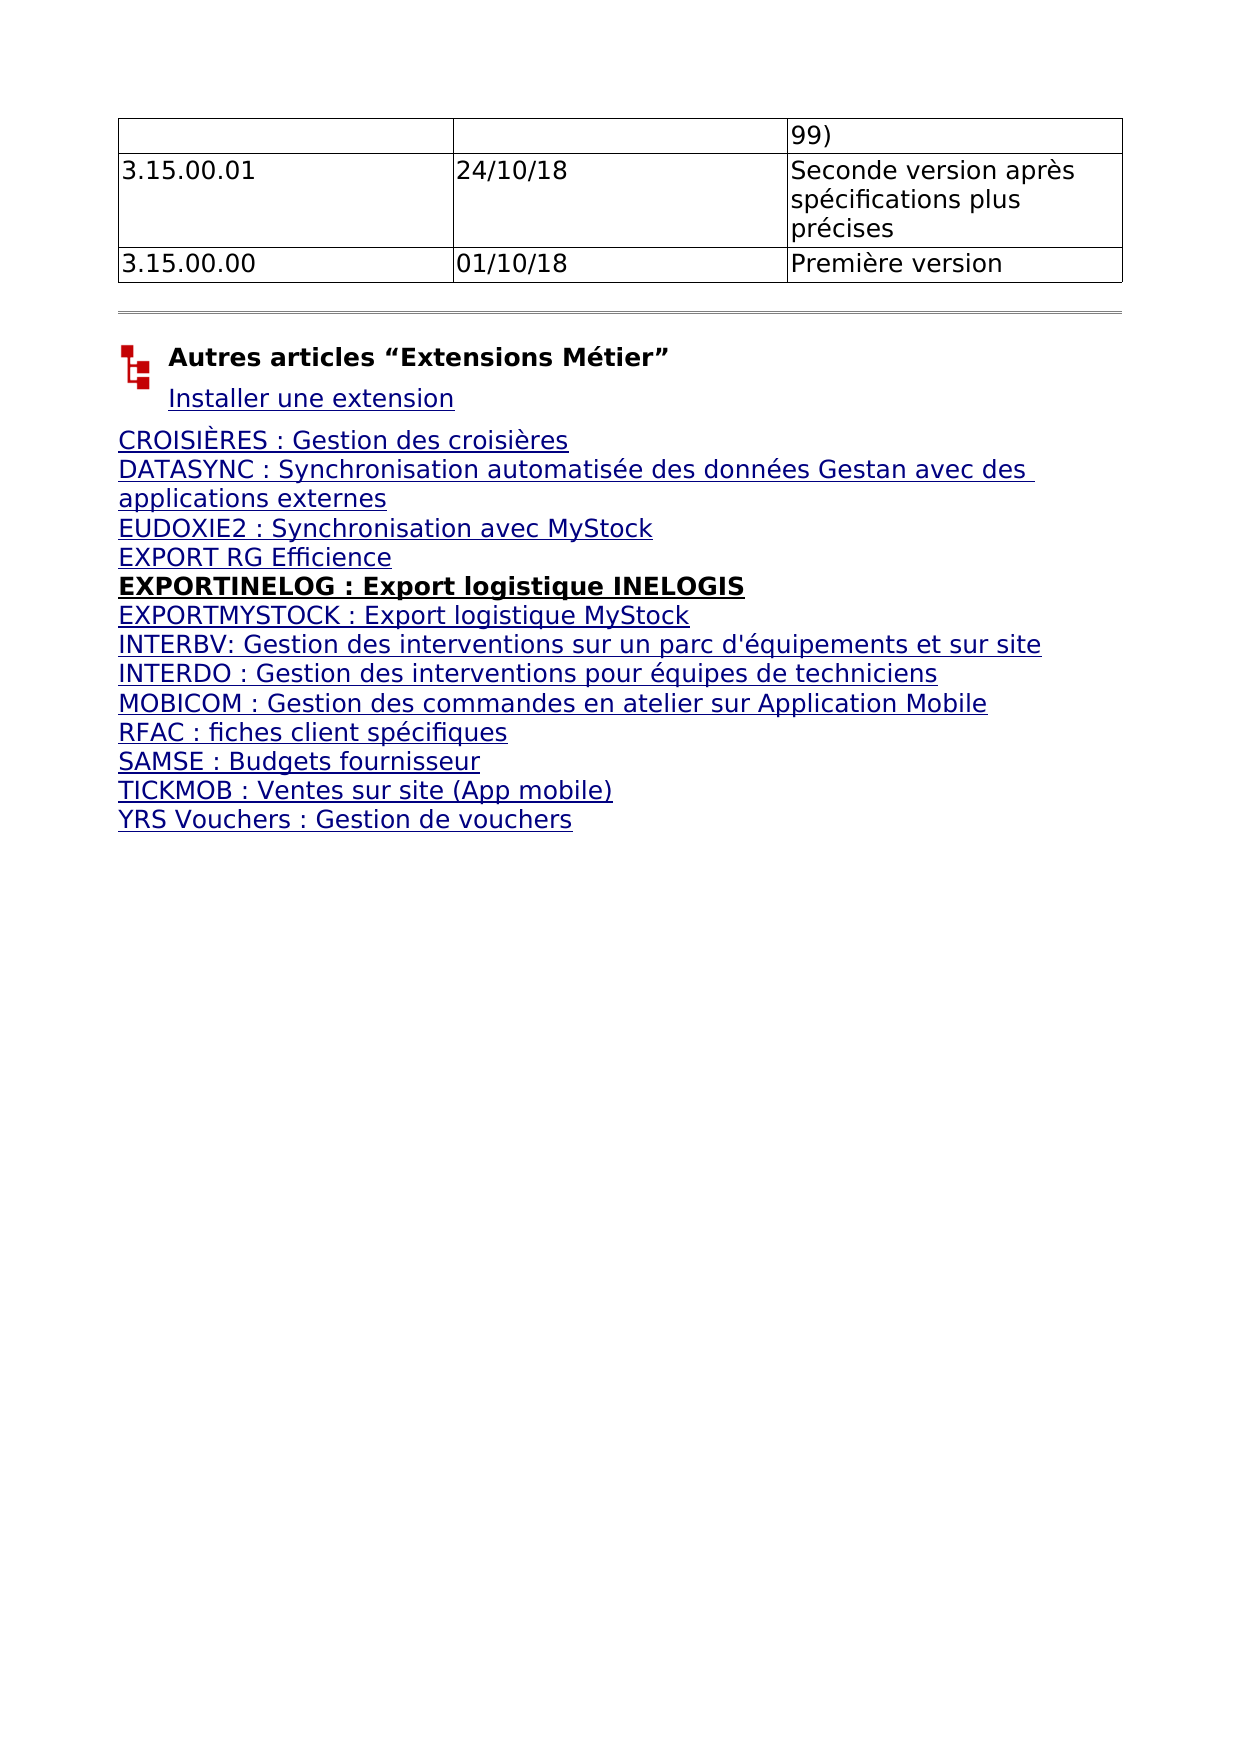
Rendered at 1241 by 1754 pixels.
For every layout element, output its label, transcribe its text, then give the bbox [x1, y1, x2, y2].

table_cell 01/10/18 [454, 248, 787, 282]
text Installer une extension [118, 385, 1122, 414]
table_cell 99) [788, 119, 1122, 153]
table_cell Seconde version après spécifications plus précises [788, 154, 1122, 247]
table_cell Première version [788, 248, 1122, 282]
table_cell [119, 119, 453, 153]
table_cell 3.15.00.01 [119, 154, 453, 247]
table_cell 3.15.00.00 [119, 248, 453, 282]
table_cell [454, 119, 787, 153]
picture [118, 343, 169, 393]
text Autres articles “Extensions Métier” [169, 343, 1122, 372]
table_cell 24/10/18 [454, 154, 787, 247]
text CROISIÈRES : Gestion des croisières DATASYNC : Synchronisation automatisée des données Gestan avec des applications externes EUDOXIE2 : Synchronisation avec MyStock EXPORT RG Efficience EXPORTINELOG : Export logistique INELOGIS EXPORTMYSTOCK : Export logistique MyStock INTERBV: Gestion des interventions sur un parc d'équipements et sur site INTERDO : Gestion des interventions pour équipes de techniciens MOBICOM : Gestion des commandes en atelier sur Application Mobile RFAC : fiches client spécifiques SAMSE : Budgets fournisseur TICKMOB : Ventes sur site (App mobile) YRS Vouchers : Gestion de vouchers [118, 426, 1122, 864]
